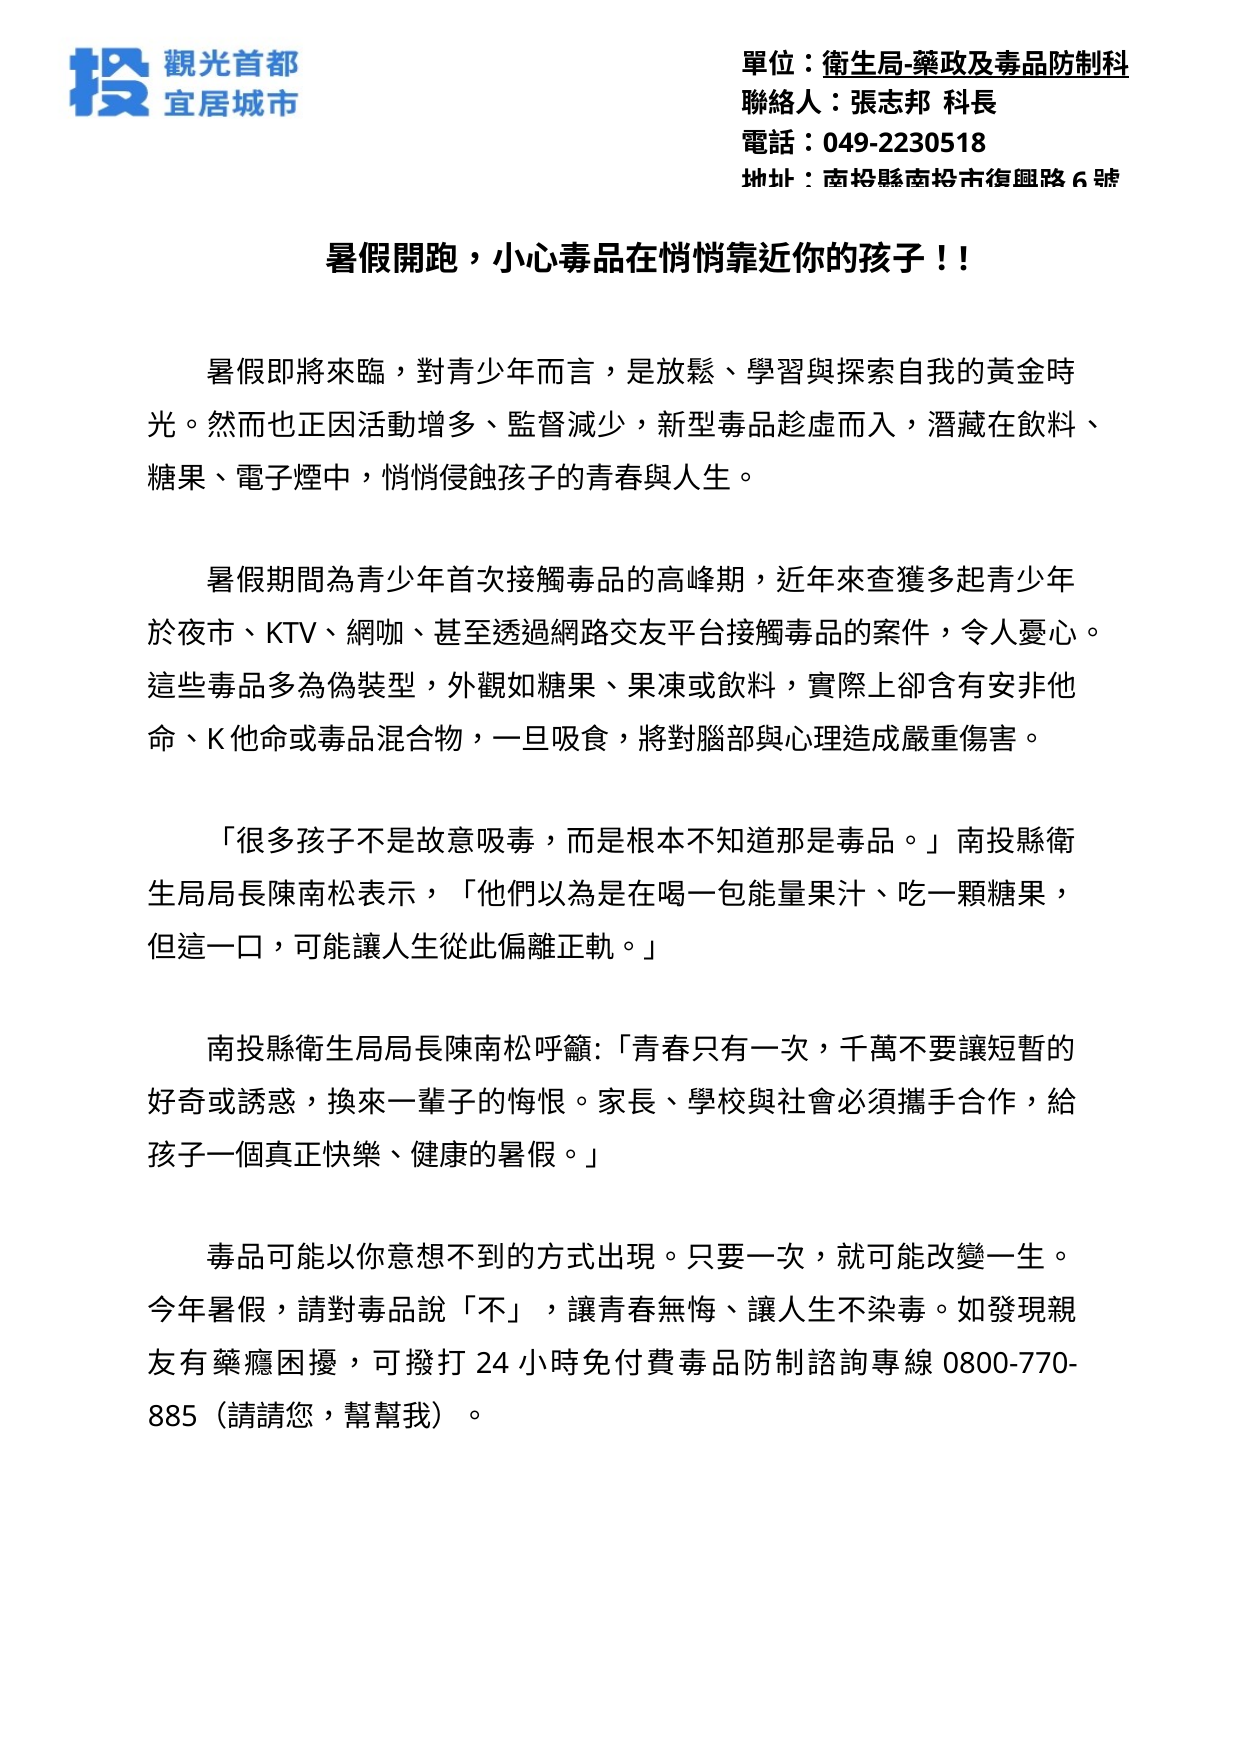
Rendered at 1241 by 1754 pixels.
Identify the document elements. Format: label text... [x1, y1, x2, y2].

text 暑假開跑，小心毒品在悄悄靠近你的孩子！! [148, 231, 1078, 280]
text 單位：衛生局-藥政及毒品防制科 [741, 42, 1147, 81]
text 聯絡人：張志邦 科長 電話：049-2230518 [741, 81, 1147, 160]
text 毒品可能以你意想不到的方式出現。只要一次，就可能改變一生。今年暑假，請對毒品說「不」，讓青春無悔、讓人生不染毒。如發現親友有藥癮困擾，可撥打24小時免付費毒品防制諮詢專線0800-770-885（請請您，幫幫我）。 [148, 1234, 1078, 1435]
text 地址：南投縣南投市復興路6號 [741, 160, 1147, 187]
picture [40, 21, 330, 136]
text 南投縣衛生局局長陳南松呼籲:「青春只有一次，千萬不要讓短暫的好奇或誘惑，換來一輩子的悔恨。家長、學校與社會必須攜手合作，給孩子一個真正快樂、健康的暑假。」 [148, 1026, 1078, 1174]
text 「很多孩子不是故意吸毒，而是根本不知道那是毒品。」南投縣衛生局局長陳南松表示，「他們以為是在喝一包能量果汁、吃一顆糖果，但這一口，可能讓人生從此偏離正軌。」 [148, 818, 1078, 966]
text 暑假即將來臨，對青少年而言，是放鬆、學習與探索自我的黃金時光。然而也正因活動增多、監督減少，新型毒品趁虛而入，潛藏在飲料、糖果、電子煙中，悄悄侵蝕孩子的青春與人生。 [148, 349, 1078, 497]
text 暑假期間為青少年首次接觸毒品的高峰期，近年來查獲多起青少年於夜市、KTV、網咖、甚至透過網路交友平台接觸毒品的案件，令人憂心。這些毒品多為偽裝型，外觀如糖果、果凍或飲料，實際上卻含有安非他命、K他命或毒品混合物，一旦吸食，將對腦部與心理造成嚴重傷害。 [148, 557, 1078, 758]
